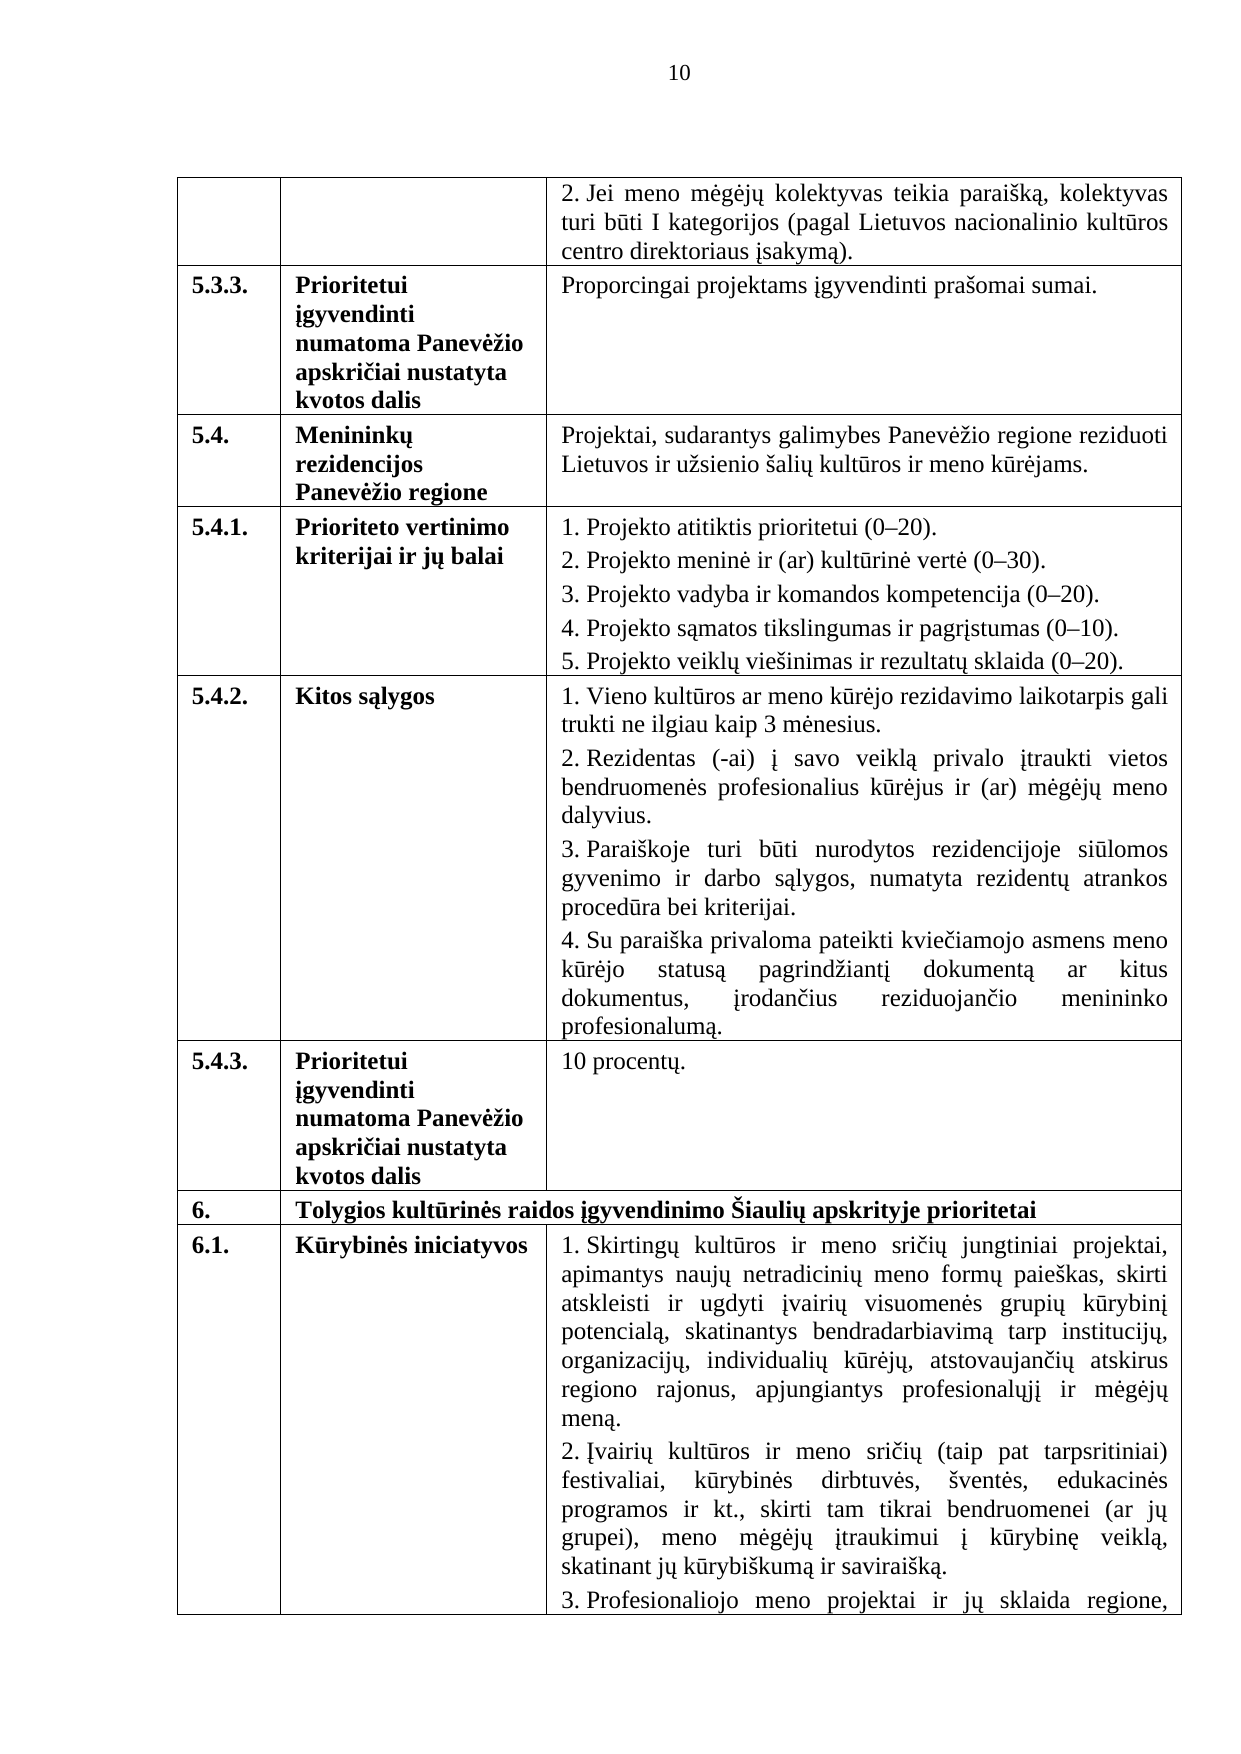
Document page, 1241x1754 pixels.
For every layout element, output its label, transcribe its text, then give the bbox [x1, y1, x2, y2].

table_cell Menininkų rezidencijos Panevėžio regione [281, 415, 546, 506]
table_cell 5.3.3. [178, 266, 280, 414]
table_cell Tolygios kultūrinės raidos įgyvendinimo Šiaulių apskrityje prioritetai [281, 1191, 1181, 1224]
table_cell Prioritetui įgyvendinti numatoma Panevėžio apskričiai nustatyta kvotos dalis [281, 266, 546, 414]
table_cell 1. Projekto atitiktis prioritetui (0–20). 2. Projekto meninė ir (ar) kultūrinė vertė (0–30). 3. Projekto vadyba ir komandos kompetencija (0–20). 4. Projekto sąmatos tikslingumas ir pagrįstumas (0–10). 5. Projekto veiklų viešinimas ir rezultatų sklaida (0–20). [547, 507, 1181, 675]
table_cell 5.4. [178, 415, 280, 506]
table_cell 2. Jei meno mėgėjų kolektyvas teikia paraišką, kolektyvas turi būti I kategorijos (pagal Lietuvos nacionalinio kultūros centro direktoriaus įsakymą). [547, 178, 1181, 264]
table_cell Kitos sąlygos [281, 676, 546, 1040]
table_cell Prioritetui įgyvendinti numatoma Panevėžio apskričiai nustatyta kvotos dalis [281, 1041, 546, 1190]
table_cell Proporcingai projektams įgyvendinti prašomai sumai. [547, 266, 1181, 414]
table_cell 6. [178, 1191, 280, 1224]
table_cell Projektai, sudarantys galimybes Panevėžio regione reziduoti Lietuvos ir užsienio šalių kultūros ir meno kūrėjams. [547, 415, 1181, 506]
table_cell Prioriteto vertinimo kriterijai ir jų balai [281, 507, 546, 675]
table_cell 1. Skirtingų kultūros ir meno sričių jungtiniai projektai, apimantys naujų netradicinių meno formų paieškas, skirti atskleisti ir ugdyti įvairių visuomenės grupių kūrybinį potencialą, skatinantys bendradarbiavimą tarp institucijų, organizacijų, individualių kūrėjų, atstovaujančių atskirus regiono rajonus, apjungiantys profesionalųjį ir mėgėjų meną. 2. Įvairių kultūros ir meno sričių (taip pat tarpsritiniai) festivaliai, kūrybinės dirbtuvės, šventės, edukacinės programos ir kt., skirti tam tikrai bendruomenei (ar jų grupei), meno mėgėjų įtraukimui į kūrybinę veiklą, skatinant jų kūrybiškumą ir saviraišką. 3. Profesionaliojo meno projektai ir jų sklaida regione, [547, 1225, 1181, 1613]
table_cell 6.1. [178, 1225, 280, 1613]
table_cell 10 procentų. [547, 1041, 1181, 1190]
table_cell Kūrybinės iniciatyvos [281, 1225, 546, 1613]
table_cell 5.4.1. [178, 507, 280, 675]
table_cell 5.4.3. [178, 1041, 280, 1190]
table_cell [178, 178, 280, 264]
table_cell 5.4.2. [178, 676, 280, 1040]
table_cell 1. Vieno kultūros ar meno kūrėjo rezidavimo laikotarpis gali trukti ne ilgiau kaip 3 mėnesius. 2. Rezidentas (-ai) į savo veiklą privalo įtraukti vietos bendruomenės profesionalius kūrėjus ir (ar) mėgėjų meno dalyvius. 3. Paraiškoje turi būti nurodytos rezidencijoje siūlomos gyvenimo ir darbo sąlygos, numatyta rezidentų atrankos procedūra bei kriterijai. 4. Su paraiška privaloma pateikti kviečiamojo asmens meno kūrėjo statusą pagrindžiantį dokumentą ar kitus dokumentus, įrodančius reziduojančio menininko profesionalumą. [547, 676, 1181, 1040]
table_cell [281, 178, 546, 264]
